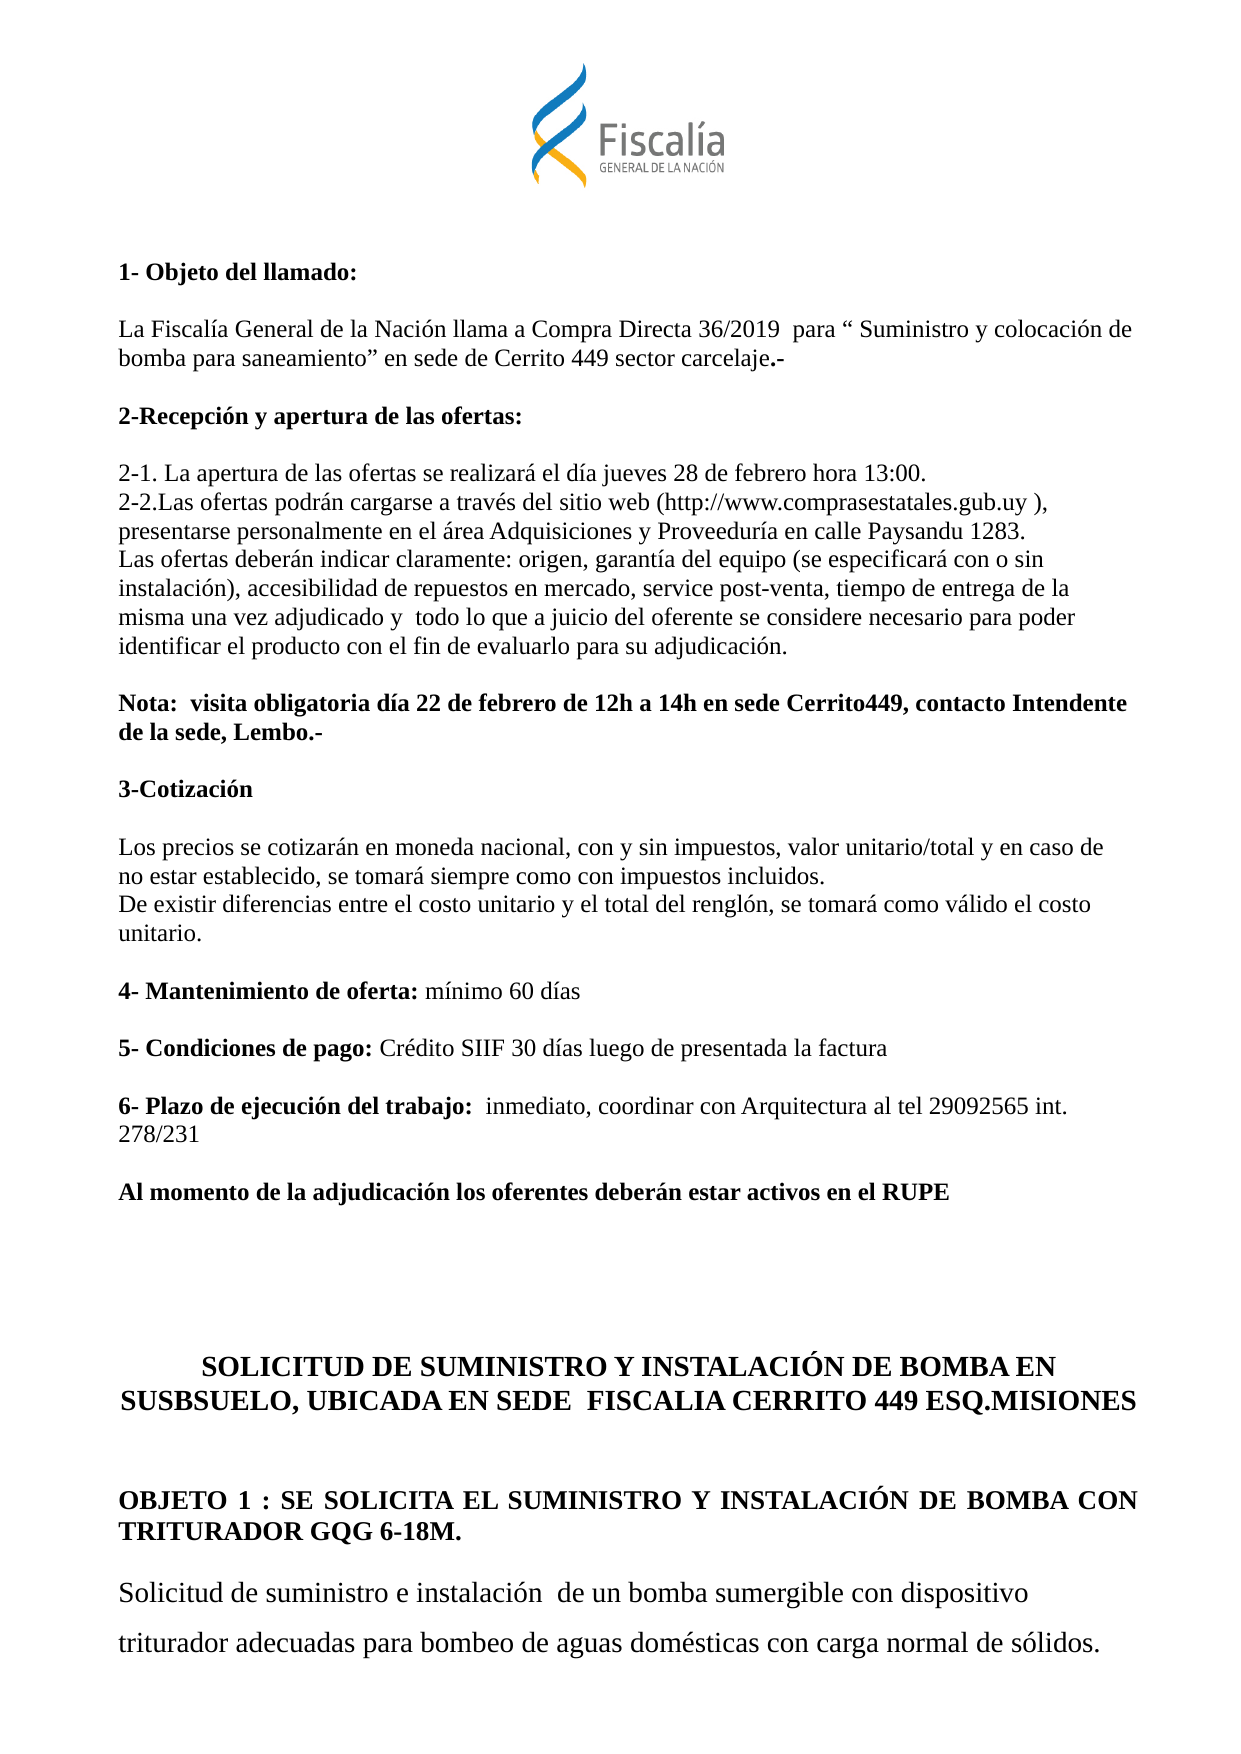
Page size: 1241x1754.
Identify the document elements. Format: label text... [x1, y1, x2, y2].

text 3-Cotización [118, 774, 1139, 803]
text Nota: visita obligatoria día 22 de febrero de 12h a 14h en sede Cerrito449, contacto Intendente de la sede, Lembo.- [118, 688, 1139, 746]
text 2-1. La apertura de las ofertas se realizará el día jueves 28 de febrero hora 13:00. [118, 458, 1139, 487]
text Al momento de la adjudicación los oferentes deberán estar activos en el RUPE [118, 1177, 1139, 1206]
text no estar establecido, se tomará siempre como con impuestos incluidos. [118, 861, 1139, 889]
text 6- Plazo de ejecución del trabajo: inmediato, coordinar con Arquitectura al tel 29092565 int. 278/231 [118, 1091, 1139, 1148]
text 1- Objeto del llamado: [118, 257, 1139, 286]
text Los precios se cotizarán en moneda nacional, con y sin impuestos, valor unitario/total y en caso de [118, 832, 1139, 861]
text presentarse personalmente en el área Adquisiciones y Proveeduría en calle Paysandu 1283. [118, 516, 1139, 544]
picture [449, 13, 809, 245]
text Las ofertas deberán indicar claramente: origen, garantía del equipo (se especificará con o sin instalación), accesibilidad de repuestos en mercado, service post-venta, tiempo de entrega de la misma una vez adjudicado y todo lo que a juicio del oferente se considere necesario para poder identificar el producto con el fin de evaluarlo para su adjudicación. [118, 544, 1139, 659]
text La Fiscalía General de la Nación llama a Compra Directa 36/2019 para “ Suministro y colocación de bomba para saneamiento” en sede de Cerrito 449 sector carcelaje.- [118, 314, 1139, 372]
text De existir diferencias entre el costo unitario y el total del renglón, se tomará como válido el costo [118, 889, 1139, 918]
text SOLICITUD DE SUMINISTRO Y INSTALACIÓN DE BOMBA EN SUSBSUELO, UBICADA EN SEDE FISCALIA CERRITO 449 ESQ.MISIONES [118, 1349, 1139, 1417]
text unitario. [118, 918, 1139, 947]
text 5- Condiciones de pago: Crédito SIIF 30 días luego de presentada la factura [118, 1033, 1139, 1062]
text 4- Mantenimiento de oferta: mínimo 60 días [118, 976, 1139, 1004]
text OBJETO 1 : SE SOLICITA EL SUMINISTRO Y INSTALACIÓN DE BOMBA CON TRITURADOR GQG 6-18M. [118, 1484, 1139, 1546]
text Solicitud de suministro e instalación de un bomba sumergible con dispositivo triturador adecuadas para bombeo de aguas domésticas con carga normal de sólidos. [118, 1575, 1139, 1659]
text 2-Recepción y apertura de las ofertas: [118, 401, 1139, 429]
text 2-2.Las ofertas podrán cargarse a través del sitio web (http://www.comprasestatales.gub.uy ), [118, 487, 1139, 516]
